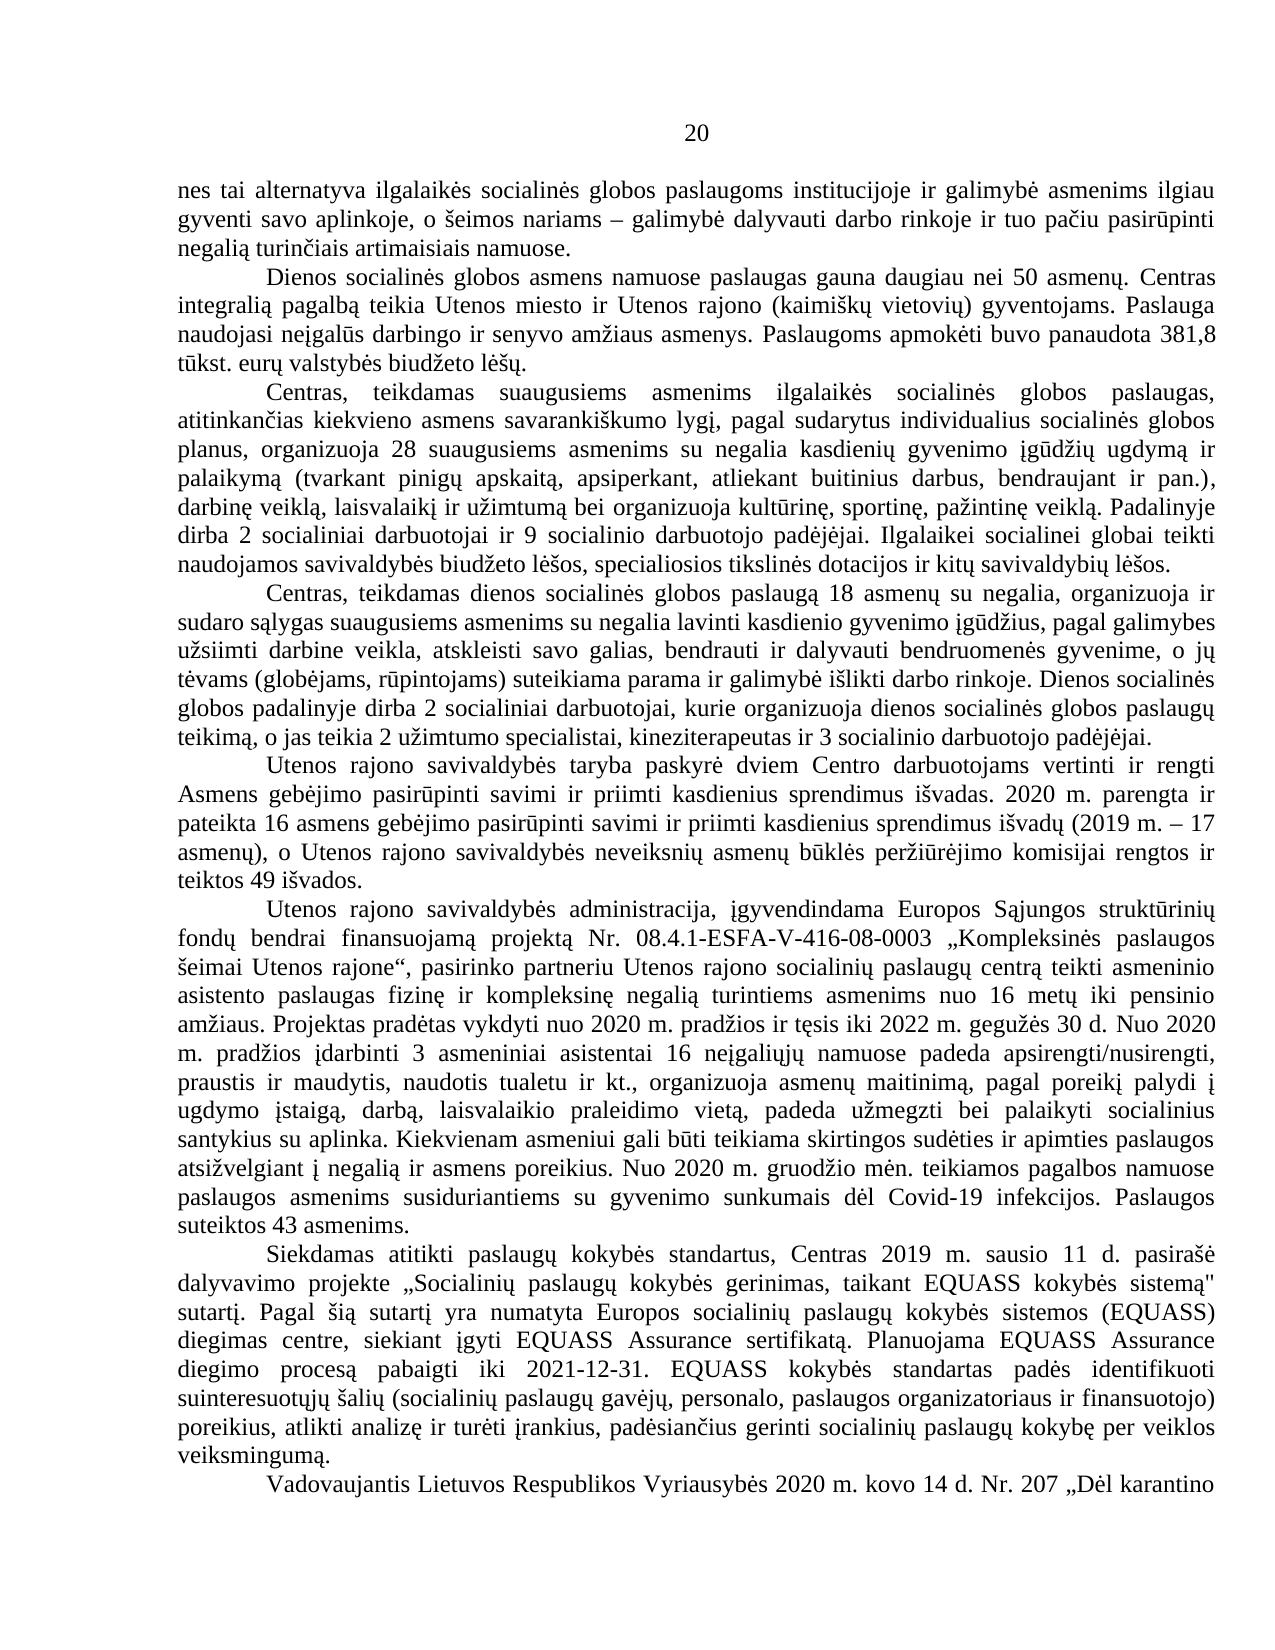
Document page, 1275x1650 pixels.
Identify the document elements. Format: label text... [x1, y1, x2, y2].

text Utenos rajono savivaldybės administracija, įgyvendindama Europos Sąjungos struktūrinių fondų bendrai finansuojamą projektą Nr. 08.4.1-ESFA-V-416-08-0003 „Kompleksinės paslaugos šeimai Utenos rajone“, pasirinko partneriu Utenos rajono socialinių paslaugų centrą teikti asmeninio asistento paslaugas fizinę ir kompleksinę negalią turintiems asmenims nuo 16 metų iki pensinio amžiaus. Projektas pradėtas vykdyti nuo 2020 m. pradžios ir tęsis iki 2022 m. gegužės 30 d. Nuo 2020 m. pradžios įdarbinti 3 asmeniniai asistentai 16 neįgaliųjų namuose padeda apsirengti/nusirengti, praustis ir maudytis, naudotis tualetu ir kt., organizuoja asmenų maitinimą, pagal poreikį palydi į ugdymo įstaigą, darbą, laisvalaikio praleidimo vietą, padeda užmegzti bei palaikyti socialinius santykius su aplinka. Kiekvienam asmeniui gali būti teikiama skirtingos sudėties ir apimties paslaugos atsižvelgiant į negalią ir asmens poreikius. Nuo 2020 m. gruodžio mėn. teikiamos pagalbos namuose paslaugos asmenims susiduriantiems su gyvenimo sunkumais dėl Covid-19 infekcijos. Paslaugos suteiktos 43 asmenims. [177, 894, 1216, 1239]
text Dienos socialinės globos asmens namuose paslaugas gauna daugiau nei 50 asmenų. Centras integralią pagalbą teikia Utenos miesto ir Utenos rajono (kaimiškų vietovių) gyventojams. Paslauga naudojasi neįgalūs darbingo ir senyvo amžiaus asmenys. Paslaugoms apmokėti buvo panaudota 381,8 tūkst. eurų valstybės biudžeto lėšų. [177, 262, 1216, 377]
text Utenos rajono savivaldybės taryba paskyrė dviem Centro darbuotojams vertinti ir rengti Asmens gebėjimo pasirūpinti savimi ir priimti kasdienius sprendimus išvadas. 2020 m. parengta ir pateikta 16 asmens gebėjimo pasirūpinti savimi ir priimti kasdienius sprendimus išvadų (2019 m. – 17 asmenų), o Utenos rajono savivaldybės neveiksnių asmenų būklės peržiūrėjimo komisijai rengtos ir teiktos 49 išvados. [177, 751, 1216, 894]
text Centras, teikdamas suaugusiems asmenims ilgalaikės socialinės globos paslaugas, atitinkančias kiekvieno asmens savarankiškumo lygį, pagal sudarytus individualius socialinės globos planus, organizuoja 28 suaugusiems asmenims su negalia kasdienių gyvenimo įgūdžių ugdymą ir palaikymą (tvarkant pinigų apskaitą, apsiperkant, atliekant buitinius darbus, bendraujant ir pan.), darbinę veiklą, laisvalaikį ir užimtumą bei organizuoja kultūrinę, sportinę, pažintinę veiklą. Padalinyje dirba 2 socialiniai darbuotojai ir 9 socialinio darbuotojo padėjėjai. Ilgalaikei socialinei globai teikti naudojamos savivaldybės biudžeto lėšos, specialiosios tikslinės dotacijos ir kitų savivaldybių lėšos. [177, 377, 1216, 578]
text nes tai alternatyva ilgalaikės socialinės globos paslaugoms institucijoje ir galimybė asmenims ilgiau gyventi savo aplinkoje, o šeimos nariams – galimybė dalyvauti darbo rinkoje ir tuo pačiu pasirūpinti negalią turinčiais artimaisiais namuose. [177, 176, 1216, 262]
text Centras, teikdamas dienos socialinės globos paslaugą 18 asmenų su negalia, organizuoja ir sudaro sąlygas suaugusiems asmenims su negalia lavinti kasdienio gyvenimo įgūdžius, pagal galimybes užsiimti darbine veikla, atskleisti savo galias, bendrauti ir dalyvauti bendruomenės gyvenime, o jų tėvams (globėjams, rūpintojams) suteikiama parama ir galimybė išlikti darbo rinkoje. Dienos socialinės globos padalinyje dirba 2 socialiniai darbuotojai, kurie organizuoja dienos socialinės globos paslaugų teikimą, o jas teikia 2 užimtumo specialistai, kineziterapeutas ir 3 socialinio darbuotojo padėjėjai. [177, 578, 1216, 751]
text Vadovaujantis Lietuvos Respublikos Vyriausybės 2020 m. kovo 14 d. Nr. 207 „Dėl karantino [177, 1469, 1216, 1498]
text Siekdamas atitikti paslaugų kokybės standartus, Centras 2019 m. sausio 11 d. pasirašė dalyvavimo projekte „Socialinių paslaugų kokybės gerinimas, taikant EQUASS kokybės sistemą" sutartį. Pagal šią sutartį yra numatyta Europos socialinių paslaugų kokybės sistemos (EQUASS) diegimas centre, siekiant įgyti EQUASS Assurance sertifikatą. Planuojama EQUASS Assurance diegimo procesą pabaigti iki 2021-12-31. EQUASS kokybės standartas padės identifikuoti suinteresuotųjų šalių (socialinių paslaugų gavėjų, personalo, paslaugos organizatoriaus ir finansuotojo) poreikius, atlikti analizę ir turėti įrankius, padėsiančius gerinti socialinių paslaugų kokybę per veiklos veiksmingumą. [177, 1239, 1216, 1469]
